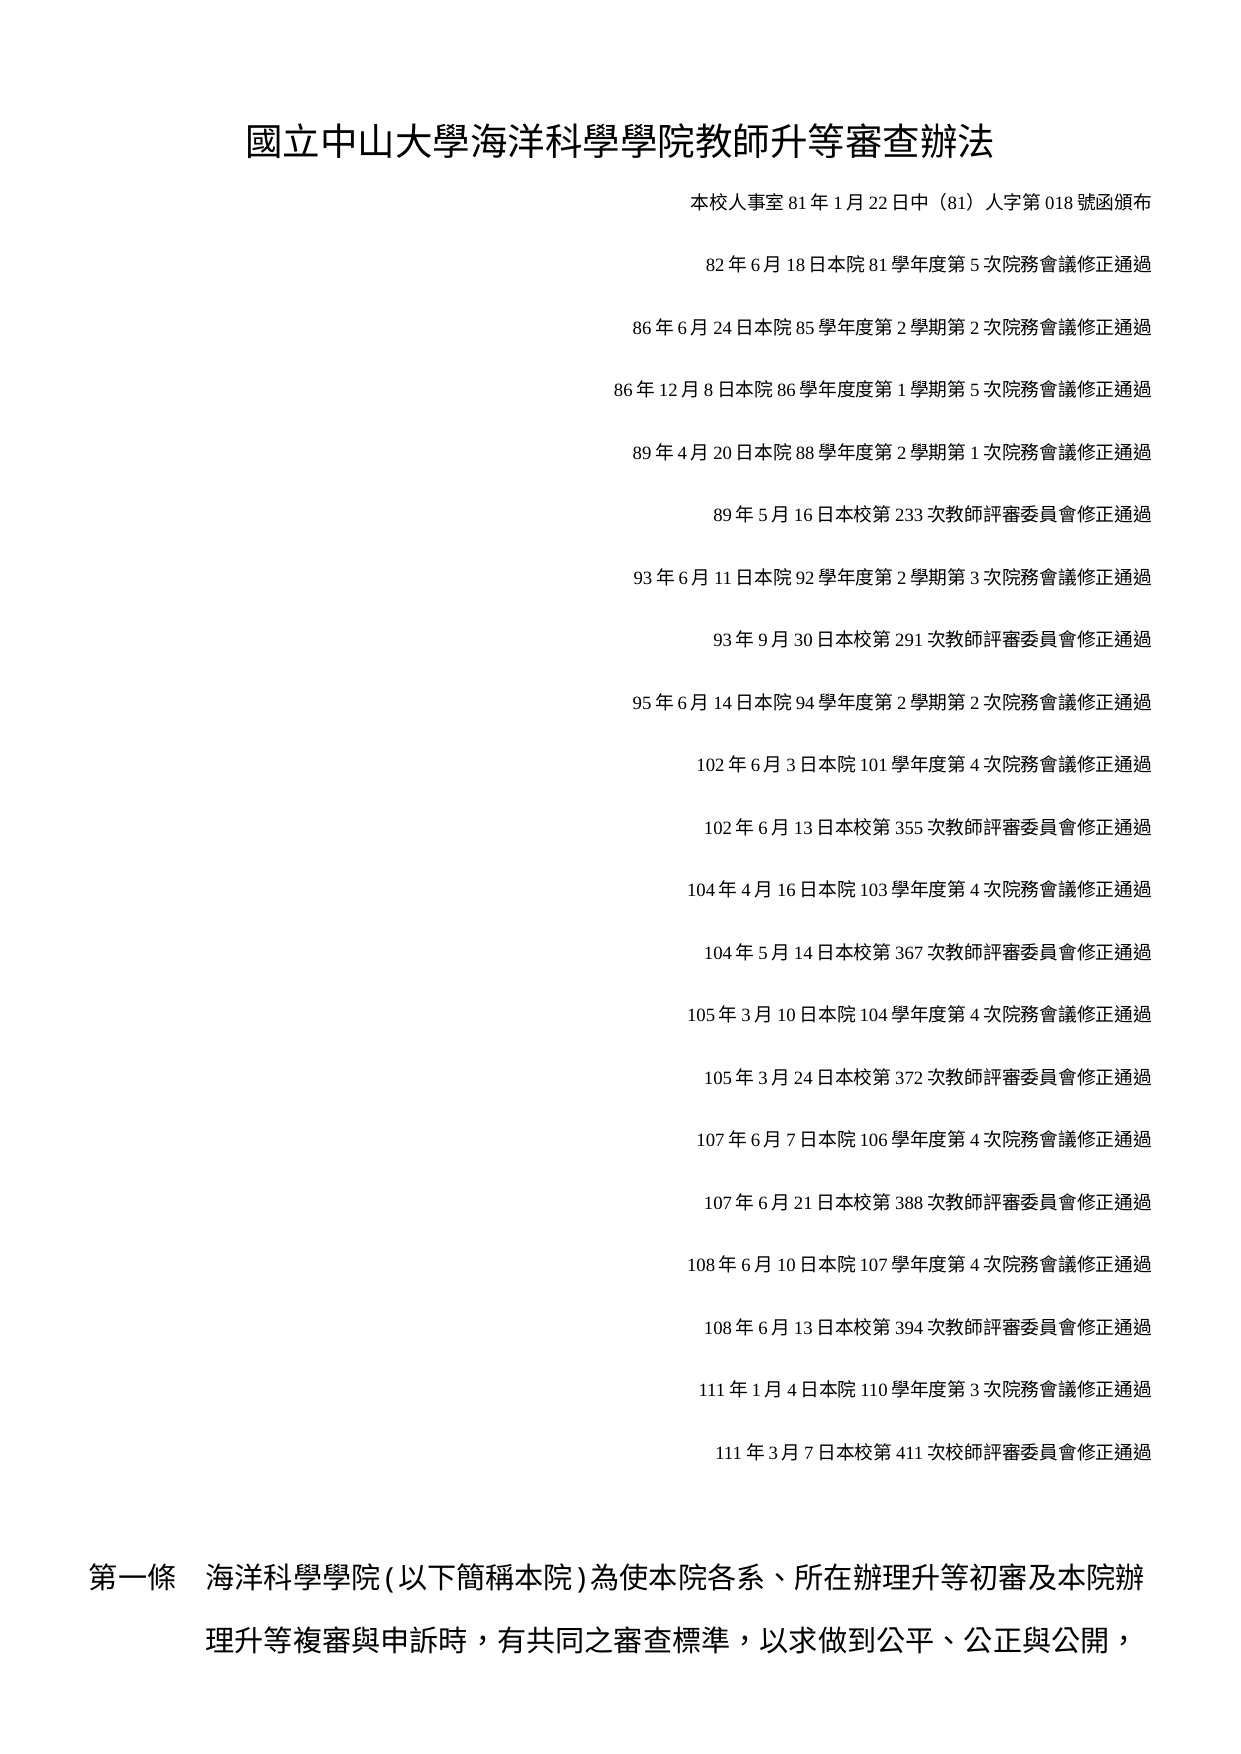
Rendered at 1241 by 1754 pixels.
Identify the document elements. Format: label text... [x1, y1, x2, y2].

text 89年4月20日本院88學年度第2學期第1次院務會議修正通過 [89, 409, 1152, 472]
text 111年1月4日本院110學年度第3次院務會議修正通過 [89, 1347, 1152, 1409]
text 108年6月13日本校第394次教師評審委員會修正通過 [89, 1284, 1152, 1347]
text 第一條 海洋科學學院(以下簡稱本院)為使本院各系、所在辦理升等初審及本院辦理升等複審與申訴時，有共同之審查標準，以求做到公平、公正與公開， [89, 1534, 1152, 1659]
text 86年6月24日本院85學年度第2學期第2次院務會議修正通過 [89, 284, 1152, 347]
text 107年6月7日本院106學年度第4次院務會議修正通過 [89, 1097, 1152, 1159]
text 93年6月11日本院92學年度第2學期第3次院務會議修正通過 [89, 534, 1152, 597]
text 105年3月10日本院104學年度第4次院務會議修正通過 [89, 972, 1152, 1034]
text 104年4月16日本院103學年度第4次院務會議修正通過 [89, 847, 1152, 909]
text 104年5月14日本校第367次教師評審委員會修正通過 [89, 909, 1152, 972]
text 107年6月21日本校第388次教師評審委員會修正通過 [89, 1159, 1152, 1222]
text 102年6月3日本院101學年度第4次院務會議修正通過 [89, 722, 1152, 784]
text 95年6月14日本院94學年度第2學期第2次院務會議修正通過 [89, 659, 1152, 722]
text 本校人事室81年1月22日中（81）人字第018號函頒布 [89, 159, 1152, 222]
text 93年9月30日本校第291次教師評審委員會修正通過 [89, 597, 1152, 659]
text 108年6月10日本院107學年度第4次院務會議修正通過 [89, 1222, 1152, 1284]
text 82年6月18日本院81學年度第5次院務會議修正通過 [89, 222, 1152, 284]
text 國立中山大學海洋科學學院教師升等審查辦法 [89, 97, 1152, 159]
text 86年12月8日本院86學年度度第1學期第5次院務會議修正通過 [89, 347, 1152, 409]
text 89年5月16日本校第233次教師評審委員會修正通過 [89, 472, 1152, 534]
text 102年6月13日本校第355次教師評審委員會修正通過 [89, 784, 1152, 847]
text 111年3月7日本校第411次校師評審委員會修正通過 [89, 1409, 1152, 1472]
text 105年3月24日本校第372次教師評審委員會修正通過 [89, 1034, 1152, 1097]
